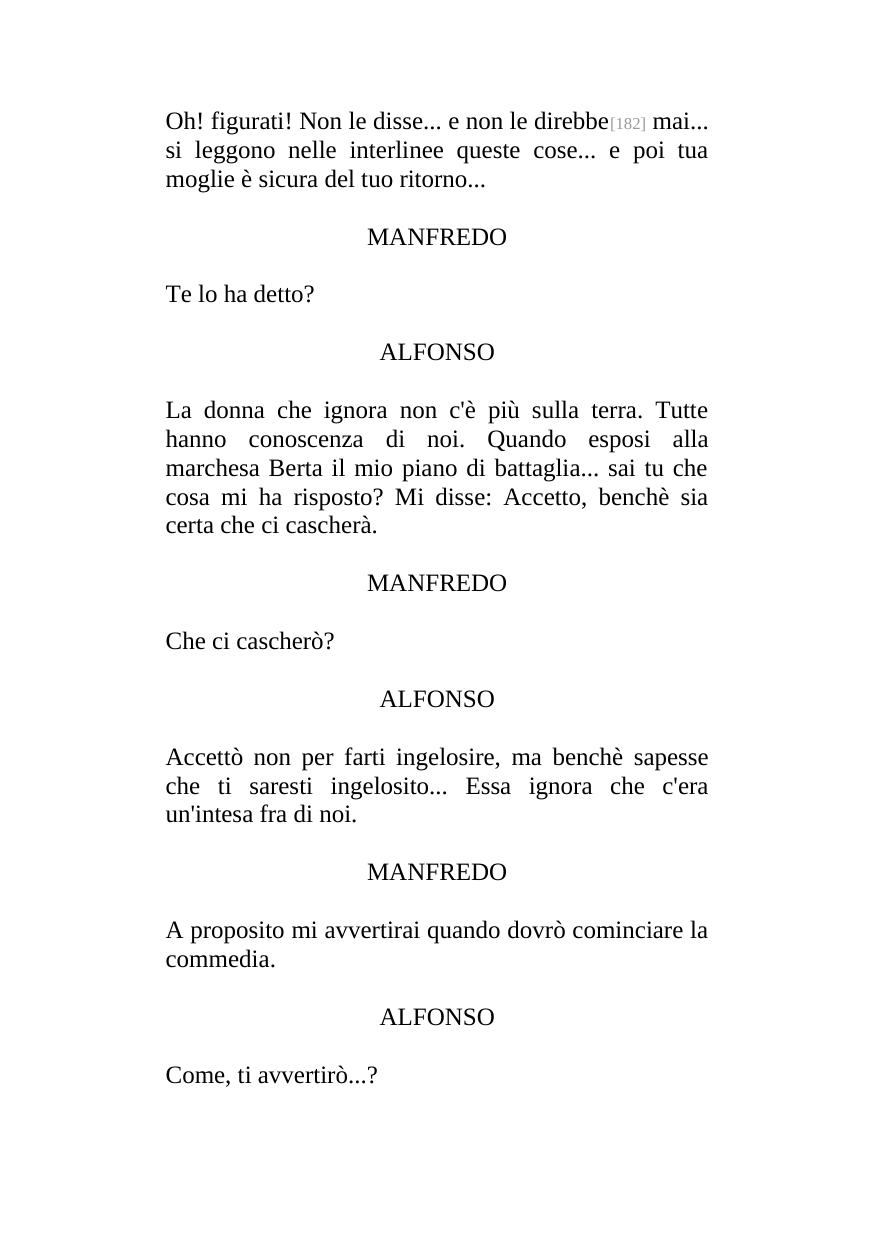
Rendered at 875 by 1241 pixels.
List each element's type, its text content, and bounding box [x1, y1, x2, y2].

text La donna che ignora non c'è più sulla terra. Tutte hanno conoscenza di noi. Quando esposi alla marchesa Berta il mio piano di battaglia... sai tu che cosa mi ha risposto? Mi disse: Accetto, benchè sia certa che ci cascherà. [165, 395, 709, 539]
text Accettò non per farti ingelosire, ma benchè sapesse che ti saresti ingelosito... Essa ignora che c'era un'intesa fra di noi. [165, 742, 709, 828]
text Come, ti avvertirò...? [165, 1060, 709, 1089]
text Che ci cascherò? [165, 626, 709, 655]
text ALFONSO [165, 684, 709, 713]
text Oh! figurati! Non le disse... e non le direbbe[182] mai... si leggono nelle interlinee queste cose... e poi tua moglie è sicura del tuo ritorno... [165, 106, 709, 192]
text A proposito mi avvertirai quando dovrò cominciare la commedia. [165, 915, 709, 973]
text ALFONSO [165, 1002, 709, 1031]
text ALFONSO [165, 337, 709, 366]
text MANFREDO [165, 222, 709, 250]
text MANFREDO [165, 568, 709, 597]
text Te lo ha detto? [165, 279, 709, 308]
text MANFREDO [165, 857, 709, 886]
